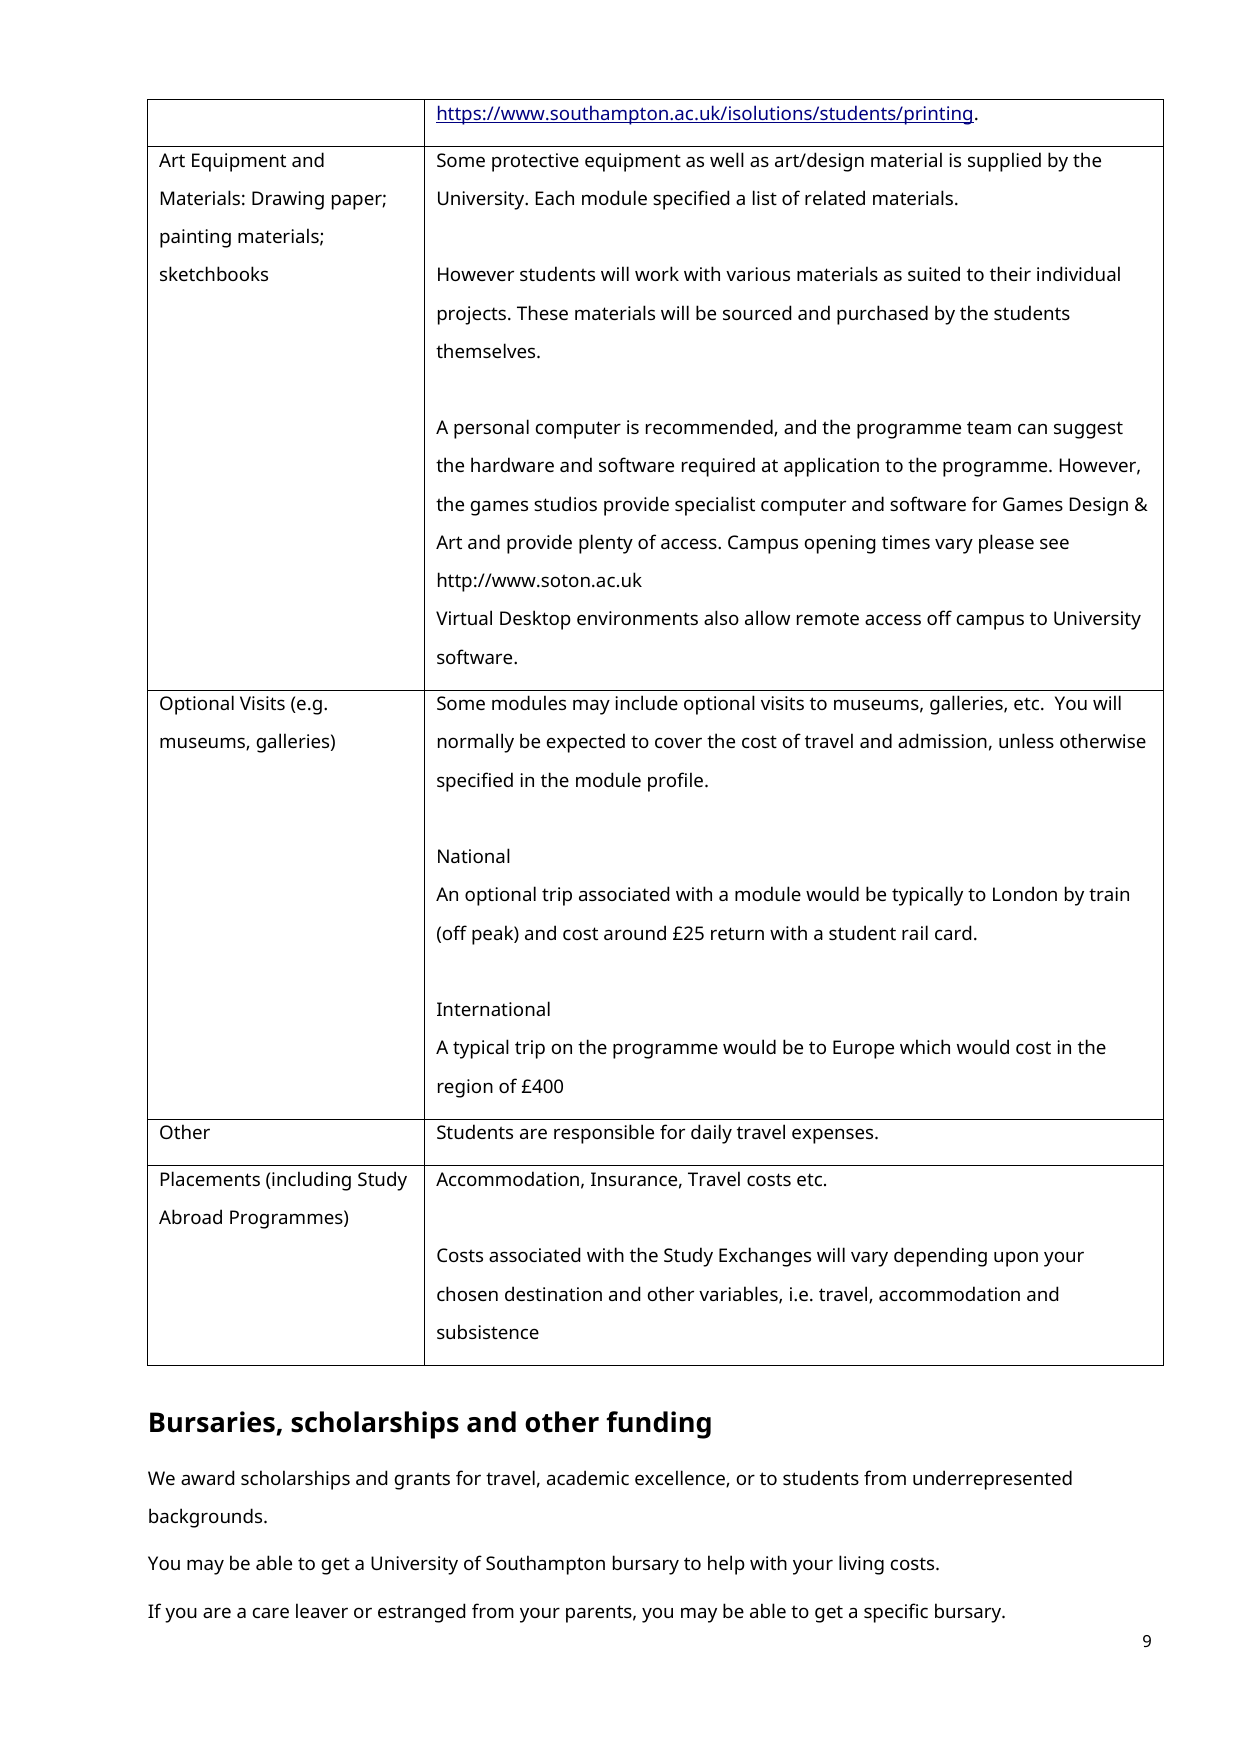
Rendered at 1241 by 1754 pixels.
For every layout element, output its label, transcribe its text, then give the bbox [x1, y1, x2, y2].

table_cell Some protective equipment as well as art/design material is supplied by the University. Each module specified a list of related materials. However students will work with various materials as suited to their individual projects. These materials will be sourced and purchased by the students themselves. A personal computer is recommended, and the programme team can suggest the hardware and software required at application to the programme. However, the games studios provide specialist computer and software for Games Design & Art and provide plenty of access. Campus opening times vary please see http://www.soton.ac.uk Virtual Desktop environments also allow remote access off campus to University software. [425, 147, 1163, 689]
table_cell Other [148, 1120, 424, 1165]
table_cell [148, 100, 424, 146]
table_cell Accommodation, Insurance, Travel costs etc. Costs associated with the Study Exchanges will vary depending upon your chosen destination and other variables, i.e. travel, accommodation and subsistence [425, 1166, 1163, 1365]
table_cell Placements (including Study Abroad Programmes) [148, 1166, 424, 1365]
subtitle Bursaries, scholarships and other funding [148, 1403, 1152, 1440]
text You may be able to get a University of Southampton bursary to help with your living costs. [148, 1551, 1152, 1576]
table_cell Art Equipment and Materials: Drawing paper; painting materials; sketchbooks [148, 147, 424, 689]
table_cell https://www.southampton.ac.uk/isolutions/students/printing. [425, 100, 1163, 146]
table_cell Optional Visits (e.g. museums, galleries) [148, 691, 424, 1118]
table_cell Some modules may include optional visits to museums, galleries, etc. You will normally be expected to cover the cost of travel and admission, unless otherwise specified in the module profile. National An optional trip associated with a module would be typically to London by train (off peak) and cost around £25 return with a student rail card. International A typical trip on the programme would be to Europe which would cost in the region of £400 [425, 691, 1163, 1118]
table_cell Students are responsible for daily travel expenses. [425, 1120, 1163, 1165]
text We award scholarships and grants for travel, academic excellence, or to students from underrepresented backgrounds. [148, 1465, 1152, 1529]
text If you are a care leaver or estranged from your parents, you may be able to get a specific bursary. [148, 1598, 1152, 1624]
